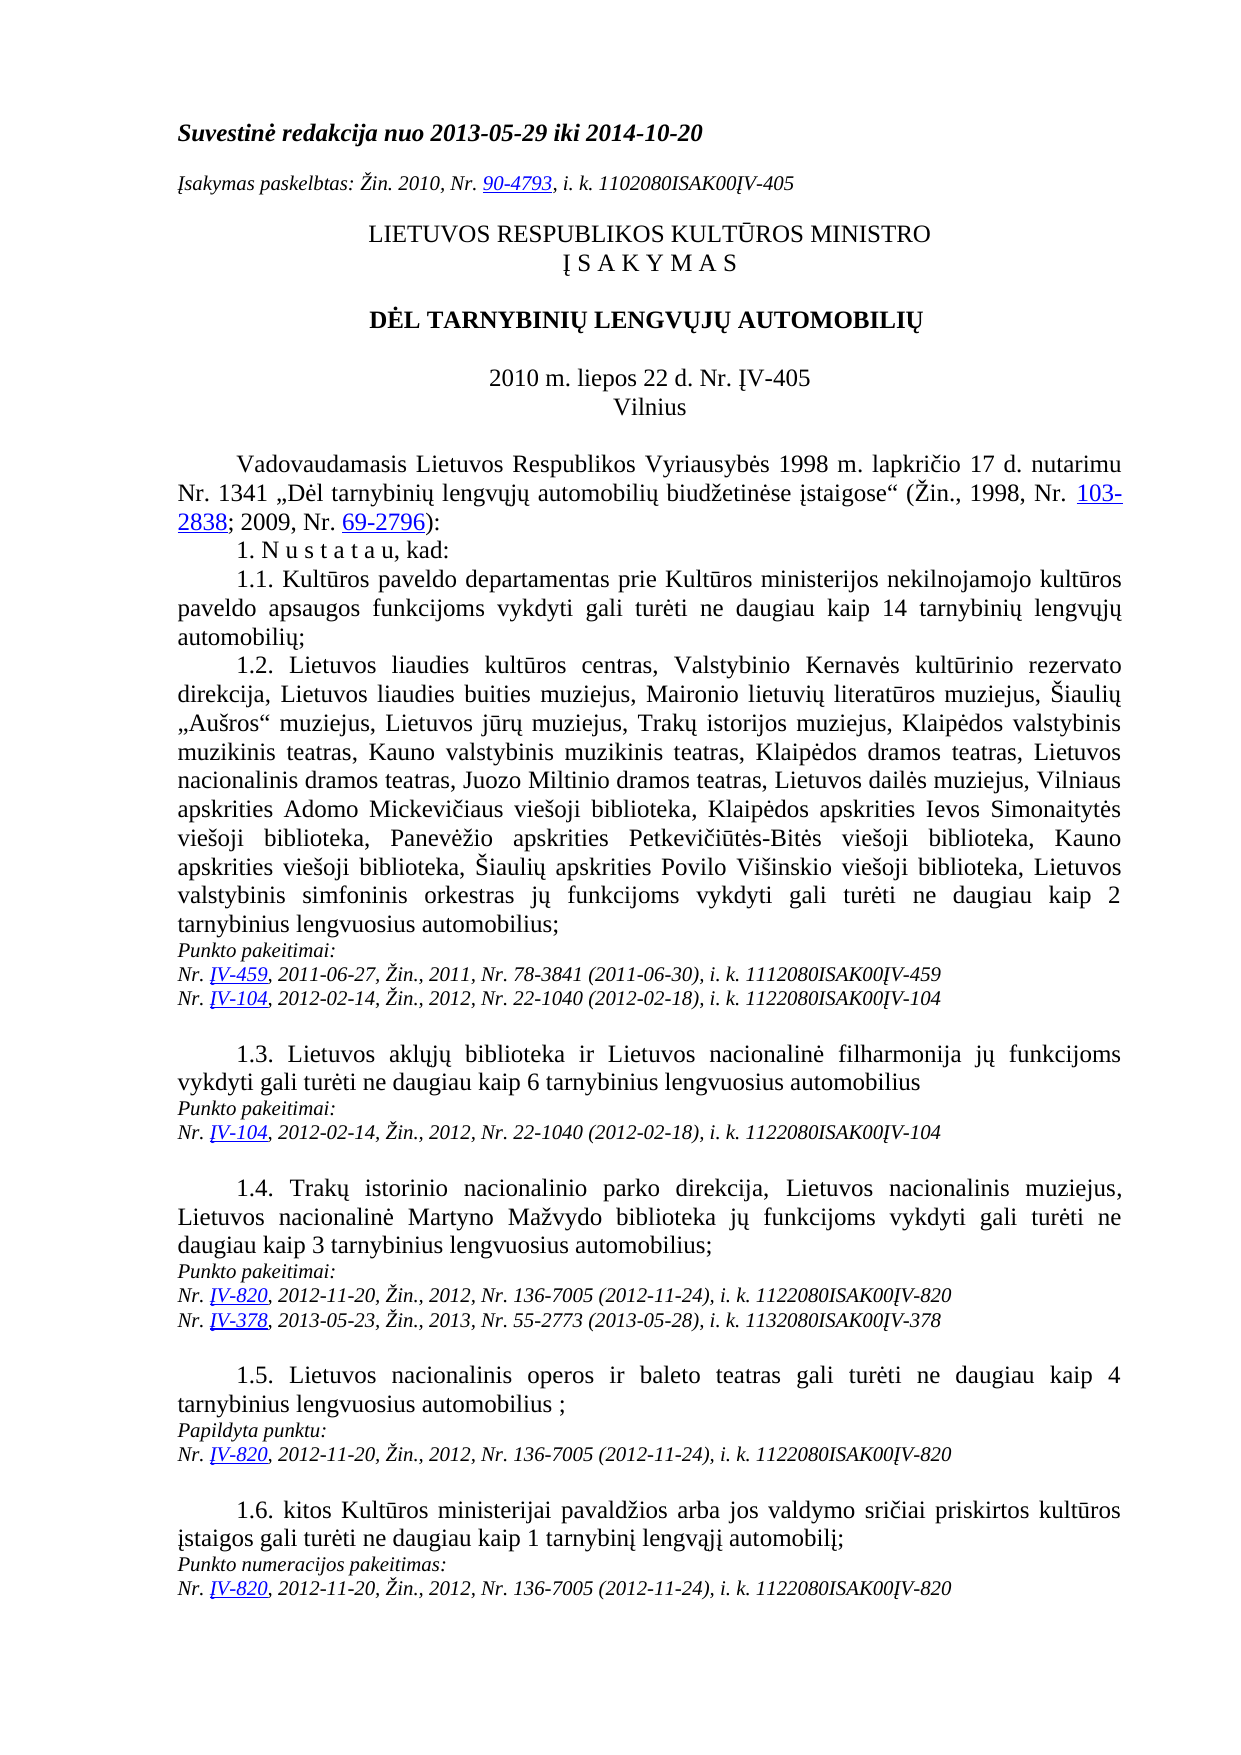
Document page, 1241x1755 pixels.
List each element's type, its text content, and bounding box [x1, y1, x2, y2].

text Nr. ĮV-104, 2012-02-14, Žin., 2012, Nr. 22-1040 (2012-02-18), i. k. 1122080ISAK00ĮV-104 [177, 1120, 1122, 1144]
text Nr. ĮV-820, 2012-11-20, Žin., 2012, Nr. 136-7005 (2012-11-24), i. k. 1122080ISAK00ĮV-820 [177, 1283, 1122, 1307]
text Punkto pakeitimai: [177, 938, 1122, 962]
text 1.3. Lietuvos aklųjų biblioteka ir Lietuvos nacionalinė filharmonija jų funkcijoms vykdyti gali turėti ne daugiau kaip 6 tarnybinius lengvuosius automobilius [177, 1039, 1122, 1096]
text LIETUVOS RESPUBLIKOS KULTŪROS MINISTRO [177, 219, 1122, 248]
text Punkto numeracijos pakeitimas: [177, 1552, 1122, 1576]
text Nr. ĮV-378, 2013-05-23, Žin., 2013, Nr. 55-2773 (2013-05-28), i. k. 1132080ISAK00ĮV-378 [177, 1307, 1122, 1332]
text 1.2. Lietuvos liaudies kultūros centras, Valstybinio Kernavės kultūrinio rezervato direkcija, Lietuvos liaudies buities muziejus, Maironio lietuvių literatūros muziejus, Šiaulių „Aušros“ muziejus, Lietuvos jūrų muziejus, Trakų istorijos muziejus, Klaipėdos valstybinis muzikinis teatras, Kauno valstybinis muzikinis teatras, Klaipėdos dramos teatras, Lietuvos nacionalinis dramos teatras, Juozo Miltinio dramos teatras, Lietuvos dailės muziejus, Vilniaus apskrities Adomo Mickevičiaus viešoji biblioteka, Klaipėdos apskrities Ievos Simonaitytės viešoji biblioteka, Panevėžio apskrities Petkevičiūtės-Bitės viešoji biblioteka, Kauno apskrities viešoji biblioteka, Šiaulių apskrities Povilo Višinskio viešoji biblioteka, Lietuvos valstybinis simfoninis orkestras jų funkcijoms vykdyti gali turėti ne daugiau kaip 2 tarnybinius lengvuosius automobilius; [177, 650, 1122, 938]
text Punkto pakeitimai: [177, 1259, 1122, 1283]
text Nr. ĮV-459, 2011-06-27, Žin., 2011, Nr. 78-3841 (2011-06-30), i. k. 1112080ISAK00ĮV-459 [177, 962, 1122, 986]
text Suvestinė redakcija nuo 2013-05-29 iki 2014-10-20 [177, 118, 1122, 147]
text DĖL tarnybinių lengvųjų automobilių [177, 305, 1122, 334]
text 1.4. Trakų istorinio nacionalinio parko direkcija, Lietuvos nacionalinis muziejus, Lietuvos nacionalinė Martyno Mažvydo biblioteka jų funkcijoms vykdyti gali turėti ne daugiau kaip 3 tarnybinius lengvuosius automobilius; [177, 1173, 1122, 1259]
text Nr. ĮV-820, 2012-11-20, Žin., 2012, Nr. 136-7005 (2012-11-24), i. k. 1122080ISAK00ĮV-820 [177, 1442, 1122, 1466]
text 1.5. Lietuvos nacionalinis operos ir baleto teatras gali turėti ne daugiau kaip 4 tarnybinius lengvuosius automobilius ; [177, 1360, 1122, 1418]
text Į S A K Y M A S [177, 248, 1122, 277]
text Punkto pakeitimai: [177, 1096, 1122, 1120]
text 1.1. Kultūros paveldo departamentas prie Kultūros ministerijos nekilnojamojo kultūros paveldo apsaugos funkcijoms vykdyti gali turėti ne daugiau kaip 14 tarnybinių lengvųjų automobilių; [177, 564, 1122, 650]
text Vilnius [177, 392, 1122, 420]
text Įsakymas paskelbtas: Žin. 2010, Nr. 90-4793, i. k. 1102080ISAK00ĮV-405 [177, 171, 1122, 195]
text Nr. ĮV-820, 2012-11-20, Žin., 2012, Nr. 136-7005 (2012-11-24), i. k. 1122080ISAK00ĮV-820 [177, 1576, 1122, 1600]
text 1.6. kitos Kultūros ministerijai pavaldžios arba jos valdymo sričiai priskirtos kultūros įstaigos gali turėti ne daugiau kaip 1 tarnybinį lengvąjį automobilį; [177, 1495, 1122, 1552]
text Papildyta punktu: [177, 1418, 1122, 1442]
text Vadovaudamasis Lietuvos Respublikos Vyriausybės 1998 m. lapkričio 17 d. nutarimu Nr. 1341 „Dėl tarnybinių lengvųjų automobilių biudžetinėse įstaigose“ (Žin., 1998, Nr. 103-2838; 2009, Nr. 69-2796): [177, 449, 1122, 535]
text Nr. ĮV-104, 2012-02-14, Žin., 2012, Nr. 22-1040 (2012-02-18), i. k. 1122080ISAK00ĮV-104 [177, 986, 1122, 1010]
text 1. N u s t a t a u, kad: [177, 535, 1122, 564]
text 2010 m. liepos 22 d. Nr. ĮV-405 [177, 363, 1122, 392]
